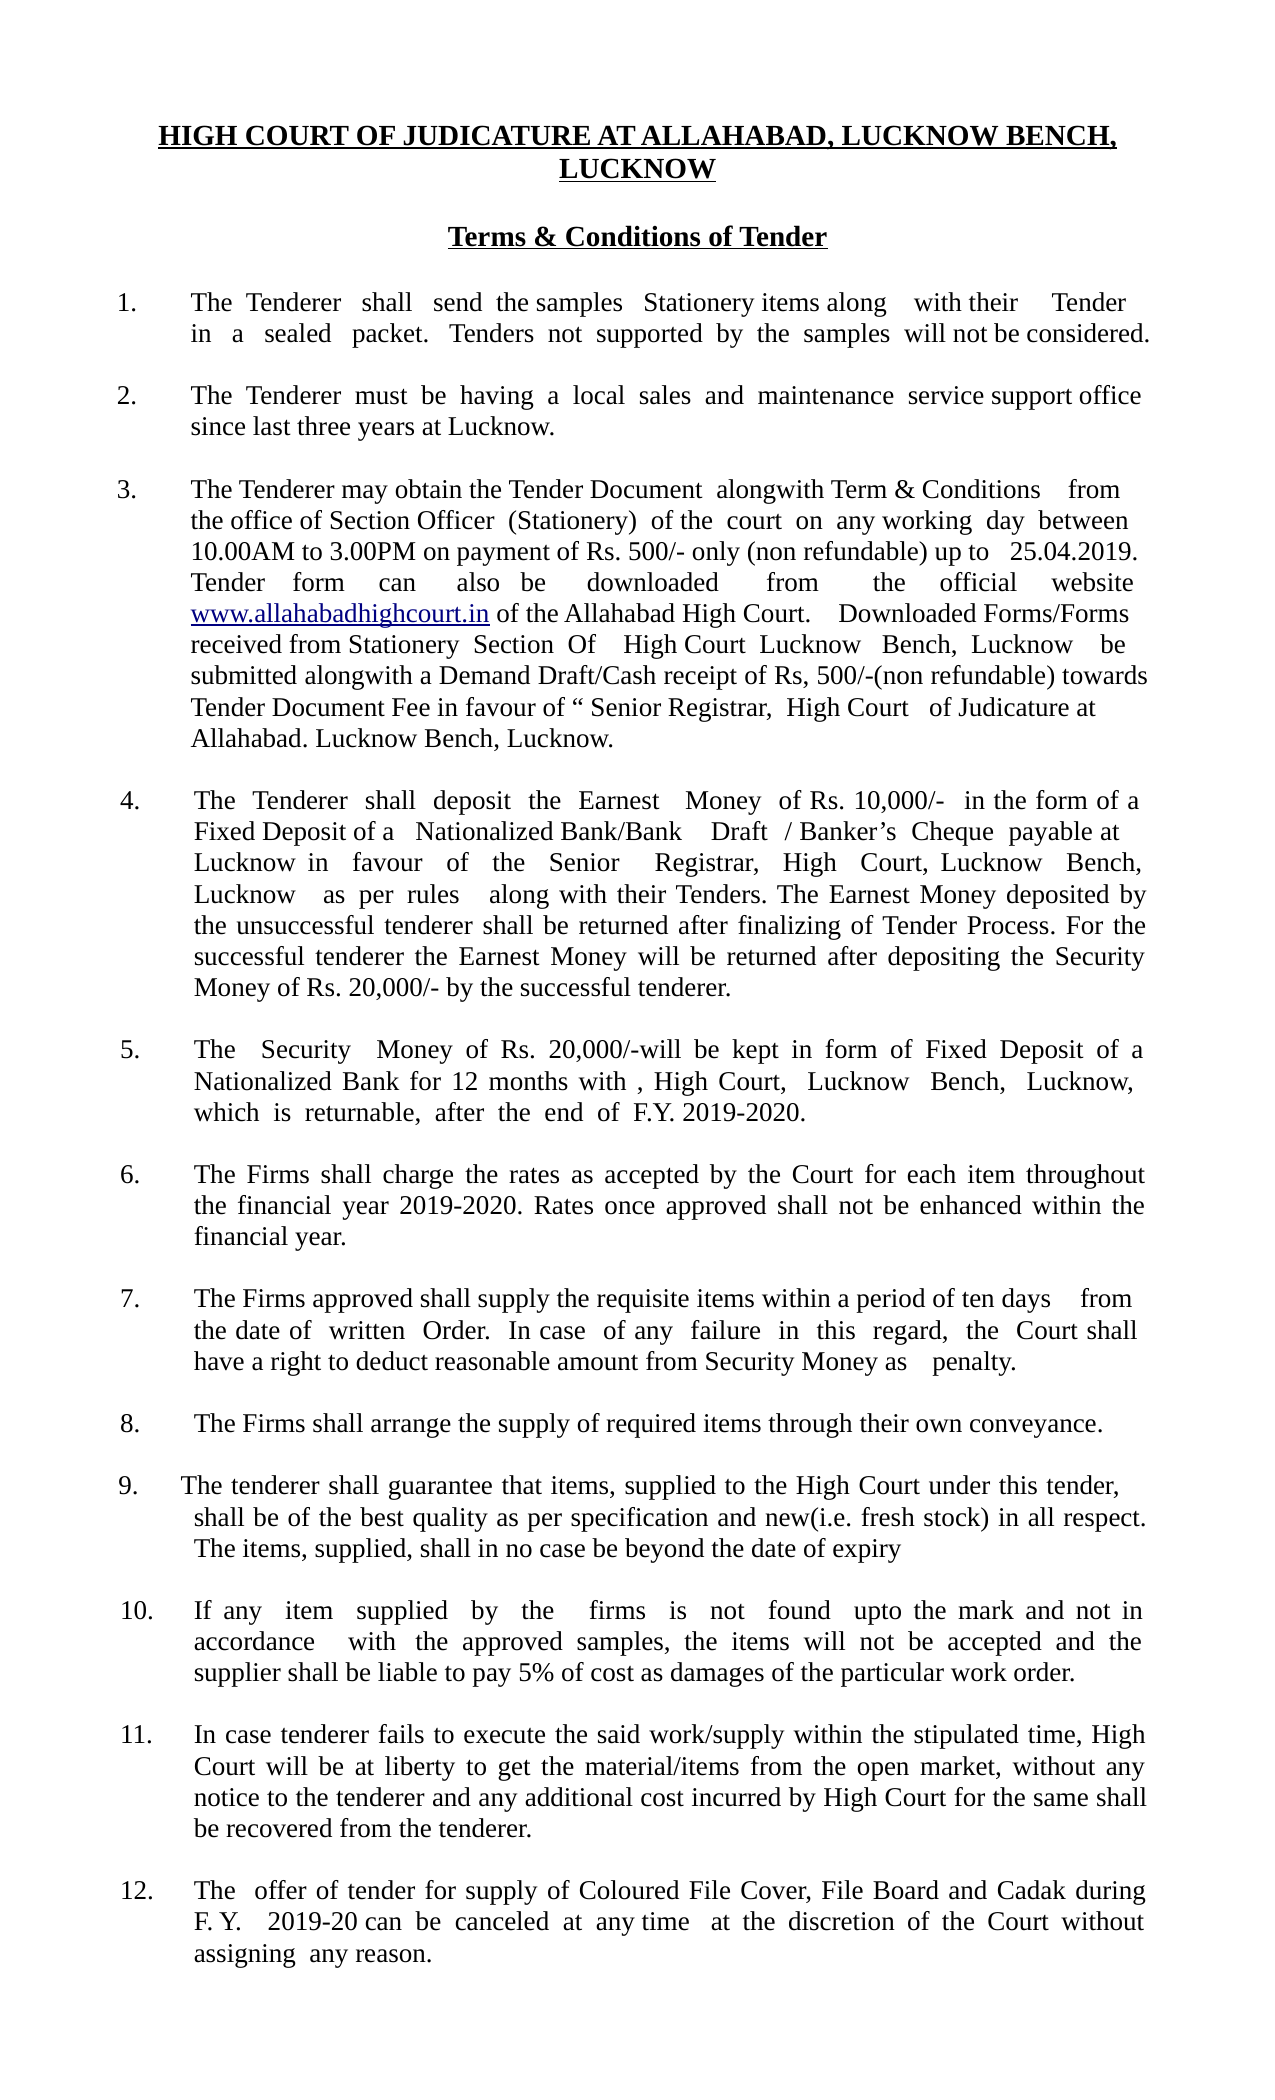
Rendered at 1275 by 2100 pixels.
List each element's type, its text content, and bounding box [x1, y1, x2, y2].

list 7. The Firms approved shall supply the requisite items within a period of ten days from the date of written Order. In case of any failure in this regard, the Court shall have a right to deduct reasonable amount from Security Money as penalty. [120, 1283, 1157, 1376]
list 10. If any item supplied by the firms is not found upto the mark and not in accordance with the approved samples, the items will not be accepted and the supplier shall be liable to pay 5% of cost as damages of the particular work order. [120, 1594, 1157, 1687]
list 4. The Tenderer shall deposit the Earnest Money of Rs. 10,000/- in the form of a Fixed Deposit of a Nationalized Bank/Bank Draft / Banker’s Cheque payable at Lucknow in favour of the Senior Registrar, High Court, Lucknow Bench, Lucknow as per rules along with their Tenders. The Earnest Money deposited by the unsuccessful tenderer shall be returned after finalizing of Tender Process. For the successful tenderer the Earnest Money will be returned after depositing the Security Money of Rs. 20,000/- by the successful tenderer. [82, 784, 1157, 1002]
text 3. The Tenderer may obtain the Tender Document alongwith Term & Conditions from the office of Section Officer (Stationery) of the court on any working day between 10.00AM to 3.00PM on payment of Rs. 500/- only (non refundable) up to 25.04.2019. Tender form can also be downloaded from the official website www.allahabadhighcourt.in of the Allahabad High Court. Downloaded Forms/Forms received from Stationery Section Of High Court Lucknow Bench, Lucknow be submitted alongwith a Demand Draft/Cash receipt of Rs, 500/-(non refundable) towards Tender Document Fee in favour of “ Senior Registrar, High Court of Judicature at Allahabad. Lucknow Bench, Lucknow. [117, 473, 1157, 753]
text 1. The Tenderer shall send the samples Stationery items along with their Tender in a sealed packet. Tenders not supported by the samples will not be considered. [117, 286, 1157, 348]
subtitle Terms & Conditions of Tender [118, 219, 1157, 252]
list 11. In case tenderer fails to execute the said work/supply within the stipulated time, High Court will be at liberty to get the material/items from the open market, without any notice to the tenderer and any additional cost incurred by High Court for the same shall be recovered from the tenderer. [120, 1719, 1157, 1843]
text 2. The Tenderer must be having a local sales and maintenance service support office since last three years at Lucknow. [117, 379, 1157, 442]
list 6. The Firms shall charge the rates as accepted by the Court for each item throughout the financial year 2019-2020. Rates once approved shall not be enhanced within the financial year. [120, 1158, 1157, 1251]
list 8. The Firms shall arrange the supply of required items through their own conveyance. [118, 1407, 1157, 1438]
list 12. The offer of tender for supply of Coloured File Cover, File Board and Cadak during F. Y. 2019-20 can be canceled at any time at the discretion of the Court without assigning any reason. [118, 1874, 1157, 1968]
list 5. The Security Money of Rs. 20,000/-will be kept in form of Fixed Deposit of a Nationalized Bank for 12 months with , High Court, Lucknow Bench, Lucknow, which is returnable, after the end of F.Y. 2019-2020. [118, 1033, 1157, 1127]
title HIGH COURT OF JUDICATURE AT ALLAHABAD, LUCKNOW BENCH, LUCKNOW [118, 118, 1157, 185]
text 9. The tenderer shall guarantee that items, supplied to the High Court under this tender, shall be of the best quality as per specification and new(i.e. fresh stock) in all respect. The items, supplied, shall in no case be beyond the date of expiry [118, 1469, 1157, 1563]
